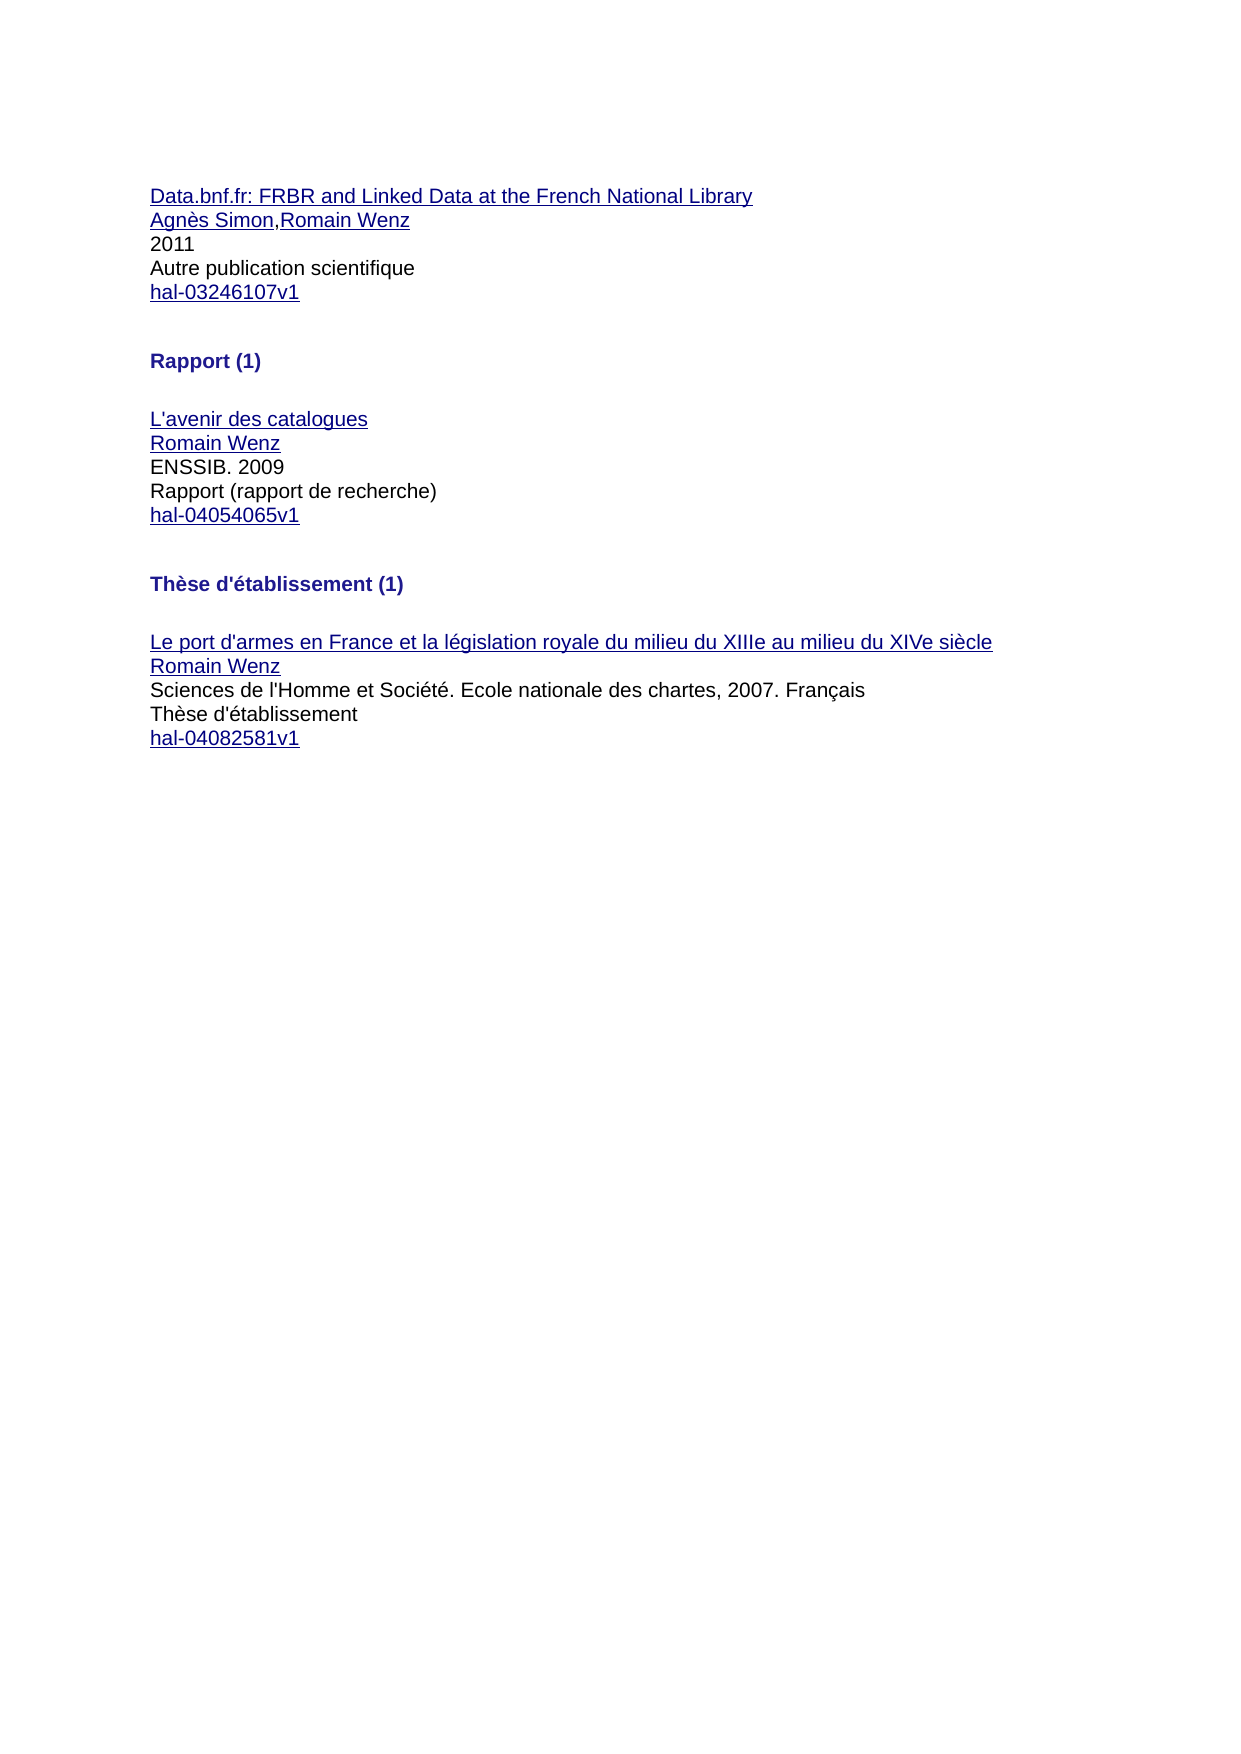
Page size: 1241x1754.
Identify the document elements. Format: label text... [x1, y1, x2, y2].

table_header L'avenir des catalogues Romain Wenz ENSSIB. 2009 Rapport (rapport de recherche) hal-04054065v1 [150, 407, 1090, 527]
subtitle Thèse d'établissement (1) [150, 572, 1090, 596]
subtitle Rapport (1) [150, 349, 1090, 373]
table_header Data.bnf.fr: FRBR and Linked Data at the French National Library Agnès Simon,Romain Wenz 2011 Autre publication scientifique hal-03246107v1 [150, 184, 1090, 304]
table_header Le port d'armes en France et la législation royale du milieu du XIIIe au milieu du XIVe siècle Romain Wenz Sciences de l'Homme et Société. Ecole nationale des chartes, 2007. Français Thèse d'établissement hal-04082581v1 [150, 630, 1090, 750]
